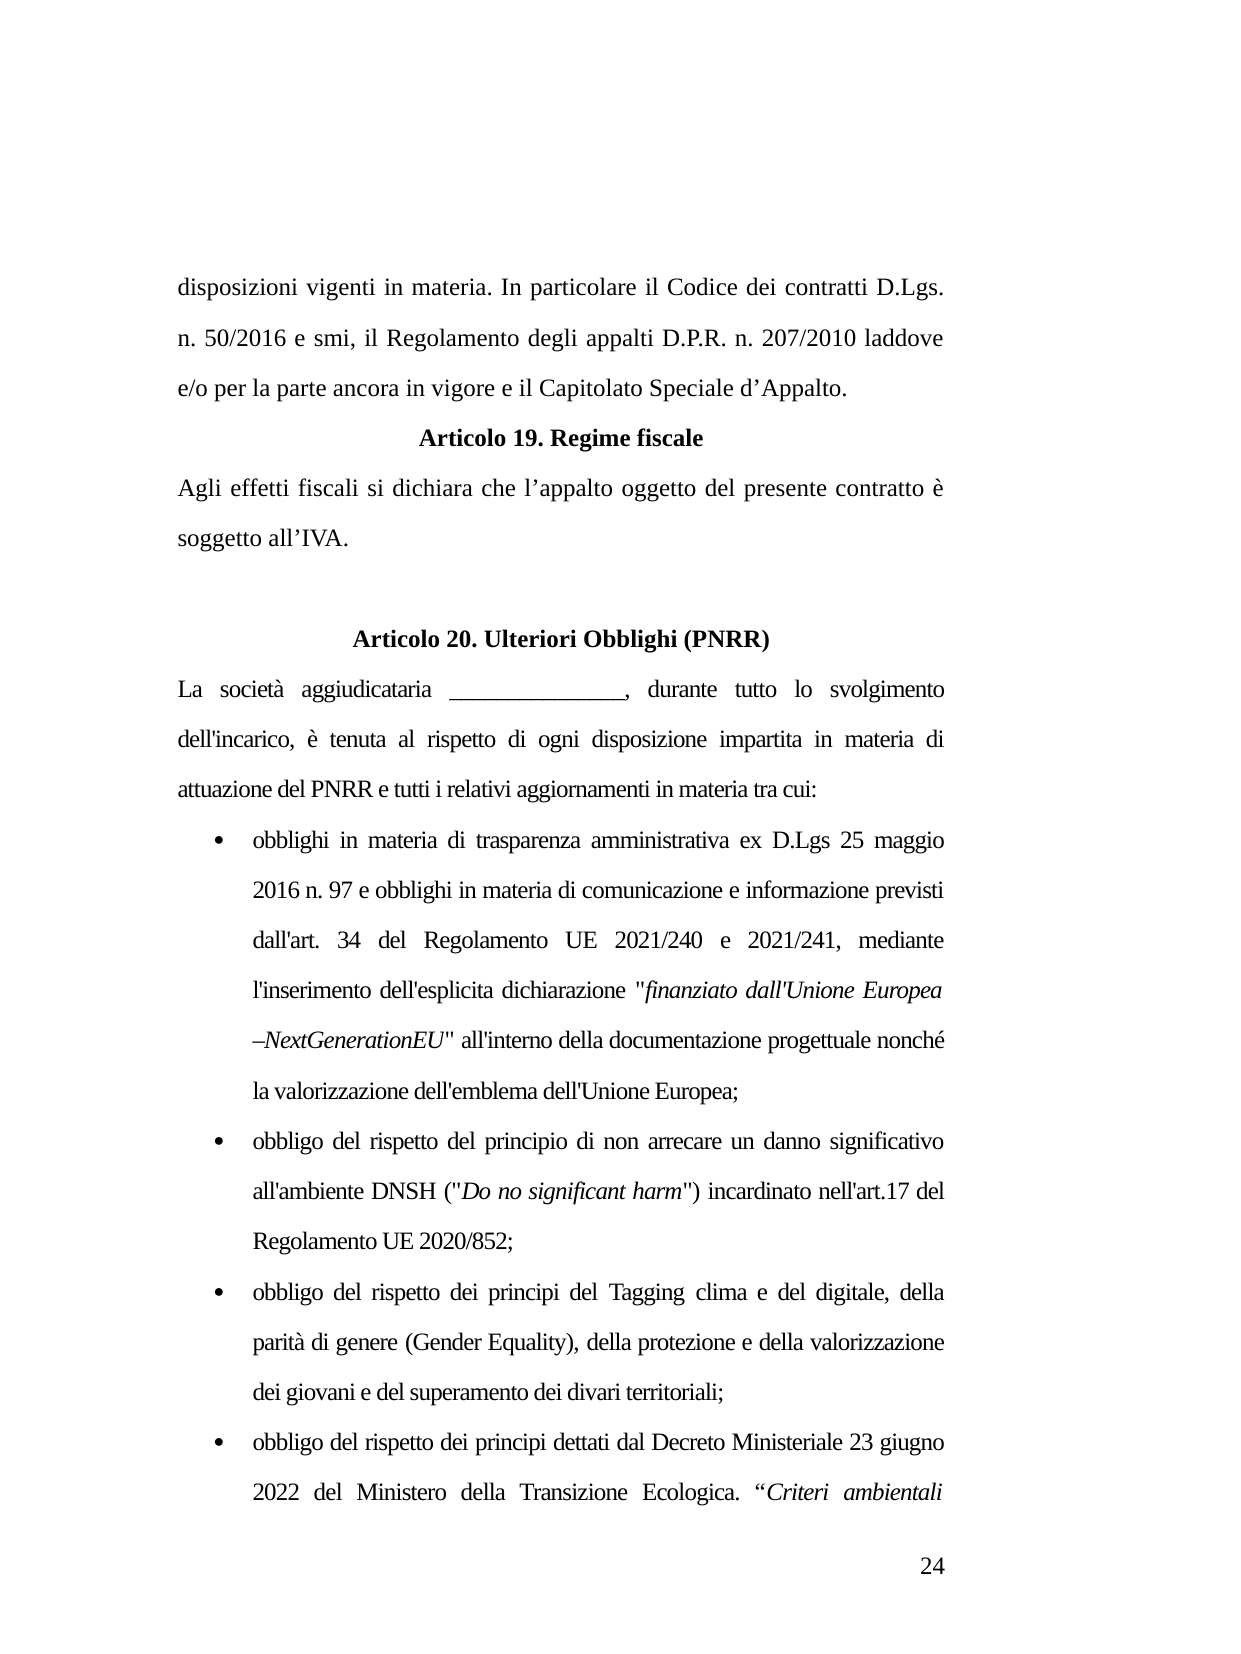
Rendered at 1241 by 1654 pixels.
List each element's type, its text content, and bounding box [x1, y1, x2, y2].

list obbligo del rispetto dei principi dettati dal Decreto Ministeriale 23 giugno 2022 del Ministero della Transizione Ecologica. “Criteri ambientali [215, 1406, 945, 1506]
text disposizioni vigenti in materia. In particolare il Codice dei contratti D.Lgs. n. 50/2016 e smi, il Regolamento degli appalti D.P.R. n. 207/2010 laddove e/o per la parte ancora in vigore e il Capitolato Speciale d’Appalto. [177, 251, 945, 402]
text La società aggiudicataria _______________, durante tutto lo svolgimento dell'incarico, è tenuta al rispetto di ogni disposizione impartita in materia di attuazione del PNRR e tutti i relativi aggiornamenti in materia tra cui: [177, 653, 945, 803]
list obbligo del rispetto dei principi del Tagging clima e del digitale, della parità di genere (Gender Equality), della protezione e della valorizzazione dei giovani e del superamento dei divari territoriali; [215, 1255, 945, 1406]
text Articolo 19. Regime fiscale [177, 402, 945, 452]
text Articolo 20. Ulteriori Obblighi (PNRR) [177, 602, 945, 653]
text Agli effetti fiscali si dichiara che l’appalto oggetto del presente contratto è soggetto all’IVA. [177, 452, 945, 552]
list obbligo del rispetto del principio di non arrecare un danno significativo all'ambiente DNSH ("Do no significant harm") incardinato nell'art.17 del Regolamento UE 2020/852; [215, 1104, 945, 1255]
list obblighi in materia di trasparenza amministrativa ex D.Lgs 25 maggio 2016 n. 97 e obblighi in materia di comunicazione e informazione previsti dall'art. 34 del Regolamento UE 2021/240 e 2021/241, mediante l'inserimento dell'esplicita dichiarazione "finanziato dall'Unione Europea –NextGenerationEU" all'interno della documentazione progettuale nonché la valorizzazione dell'emblema dell'Unione Europea; [215, 803, 945, 1104]
